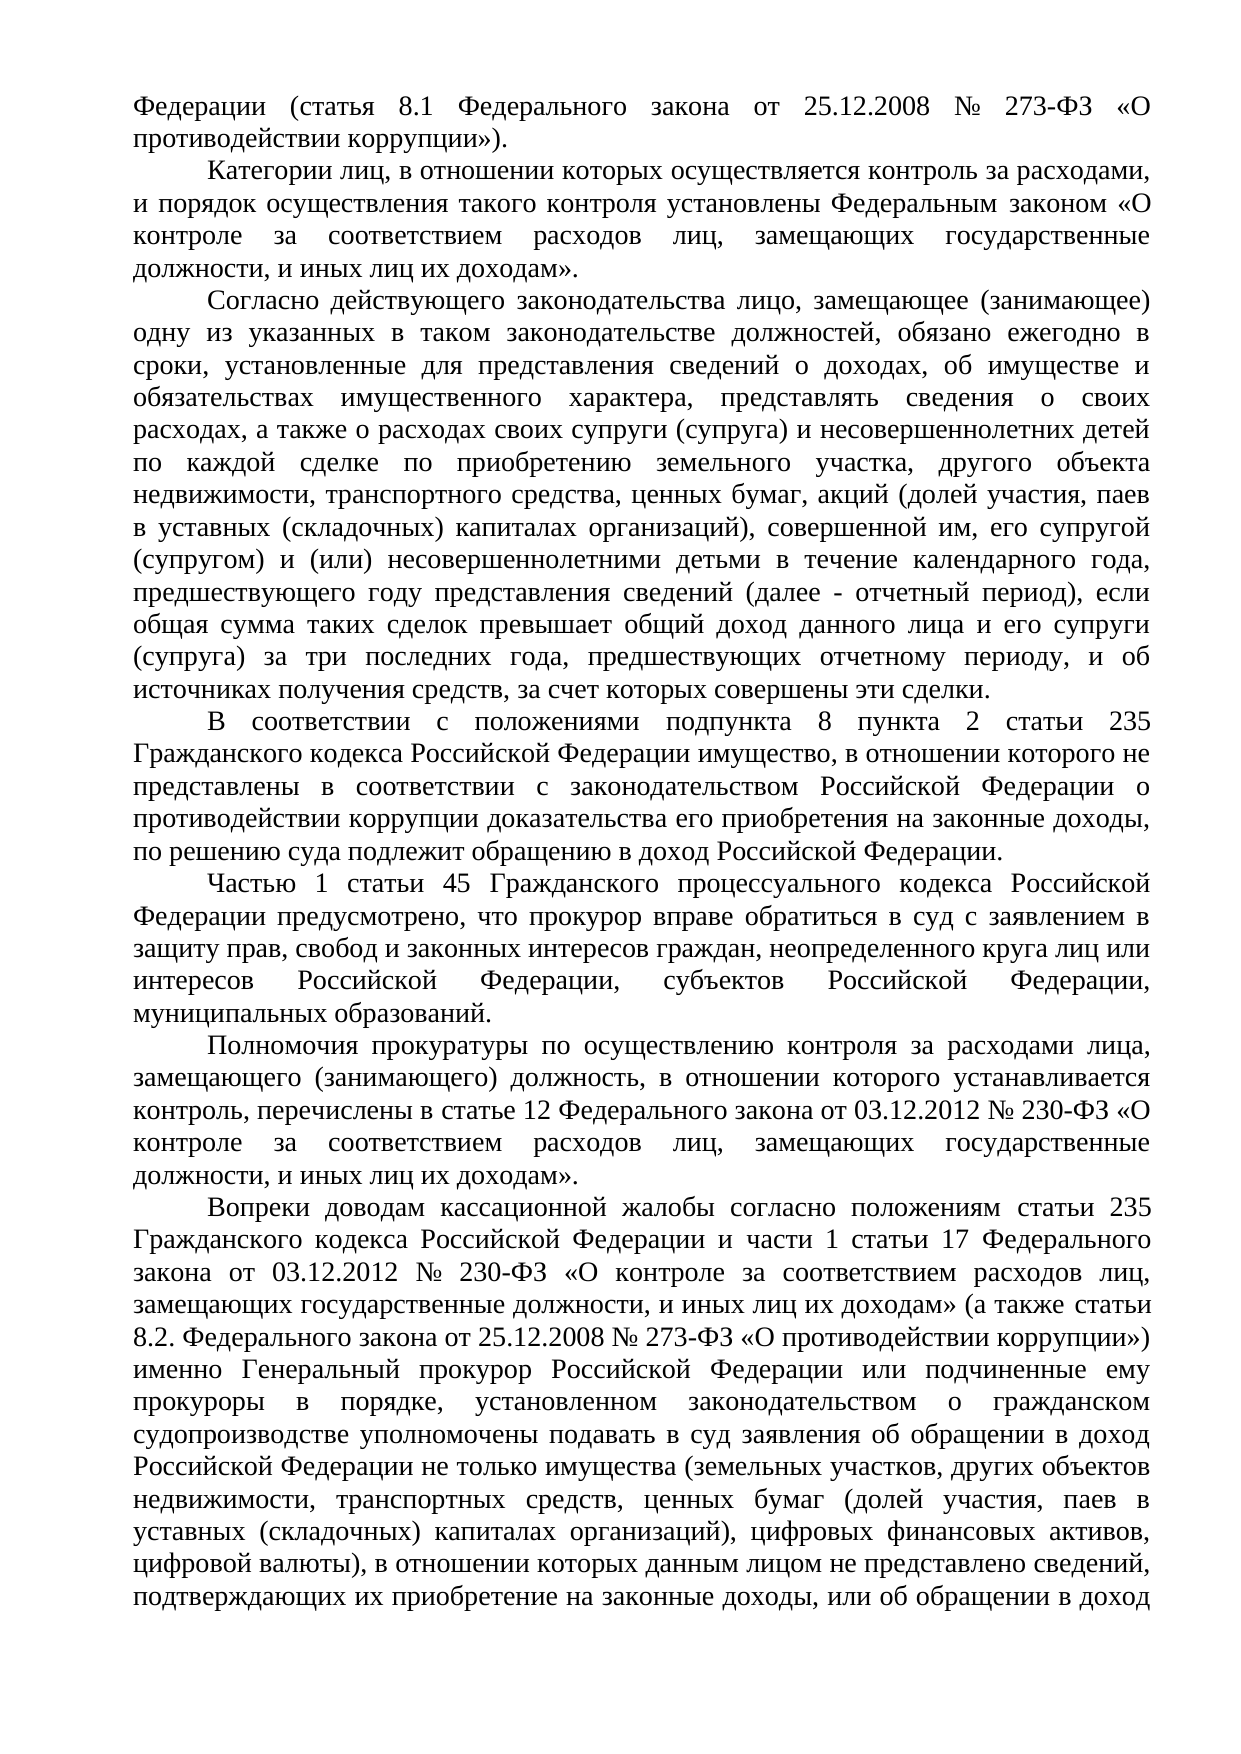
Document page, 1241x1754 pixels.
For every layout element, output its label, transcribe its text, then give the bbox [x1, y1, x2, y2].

text Категории лиц, в отношении которых осуществляется контроль за расходами, и порядок осуществления такого контроля установлены Федеральным законом «О контроле за соответствием расходов лиц, замещающих государственные должности, и иных лиц их доходам». [133, 153, 1152, 283]
text Полномочия прокуратуры по осуществлению контроля за расходами лица, замещающего (занимающего) должность, в отношении которого устанавливается контроль, перечислены в статье 12 Федерального закона от 03.12.2012 № 230-ФЗ «О контроле за соответствием расходов лиц, замещающих государственные должности, и иных лиц их доходам». [133, 1028, 1152, 1190]
text Федерации (статья 8.1 Федерального закона от 25.12.2008 № 273-ФЗ «О противодействии коррупции»). [133, 89, 1152, 153]
text Согласно действующего законодательства лицо, замещающее (занимающее) одну из указанных в таком законодательстве должностей, обязано ежегодно в сроки, установленные для представления сведений о доходах, об имуществе и обязательствах имущественного характера, представлять сведения о своих расходах, а также о расходах своих супруги (супруга) и несовершеннолетних детей по каждой сделке по приобретению земельного участка, другого объекта недвижимости, транспортного средства, ценных бумаг, акций (долей участия, паев в уставных (складочных) капиталах организаций), совершенной им, его супругой (супругом) и (или) несовершеннолетними детьми в течение календарного года, предшествующего году представления сведений (далее - отчетный период), если общая сумма таких сделок превышает общий доход данного лица и его супруги (супруга) за три последних года, предшествующих отчетному периоду, и об источниках получения средств, за счет которых совершены эти сделки. [133, 283, 1152, 704]
text В соответствии с положениями подпункта 8 пункта 2 статьи 235 Гражданского кодекса Российской Федерации имущество, в отношении которого не представлены в соответствии с законодательством Российской Федерации о противодействии коррупции доказательства его приобретения на законные доходы, по решению суда подлежит обращению в доход Российской Федерации. [133, 704, 1152, 866]
text Частью 1 статьи 45 Гражданского процессуального кодекса Российской Федерации предусмотрено, что прокурор вправе обратиться в суд с заявлением в защиту прав, свобод и законных интересов граждан, неопределенного круга лиц или интересов Российской Федерации, субъектов Российской Федерации, муниципальных образований. [133, 866, 1152, 1028]
text Вопреки доводам кассационной жалобы согласно положениям статьи 235 Гражданского кодекса Российской Федерации и части 1 статьи 17 Федерального закона от 03.12.2012 № 230-ФЗ «О контроле за соответствием расходов лиц, замещающих государственные должности, и иных лиц их доходам» (а также статьи 8.2. Федерального закона от 25.12.2008 № 273-ФЗ «О противодействии коррупции») именно Генеральный прокурор Российской Федерации или подчиненные ему прокуроры в порядке, установленном законодательством о гражданском судопроизводстве уполномочены подавать в суд заявления об обращении в доход Российской Федерации не только имущества (земельных участков, других объектов недвижимости, транспортных средств, ценных бумаг (долей участия, паев в уставных (складочных) капиталах организаций), цифровых финансовых активов, цифровой валюты), в отношении которых данным лицом не представлено сведений, подтверждающих их приобретение на законные доходы, или об обращении в доход [133, 1190, 1152, 1611]
